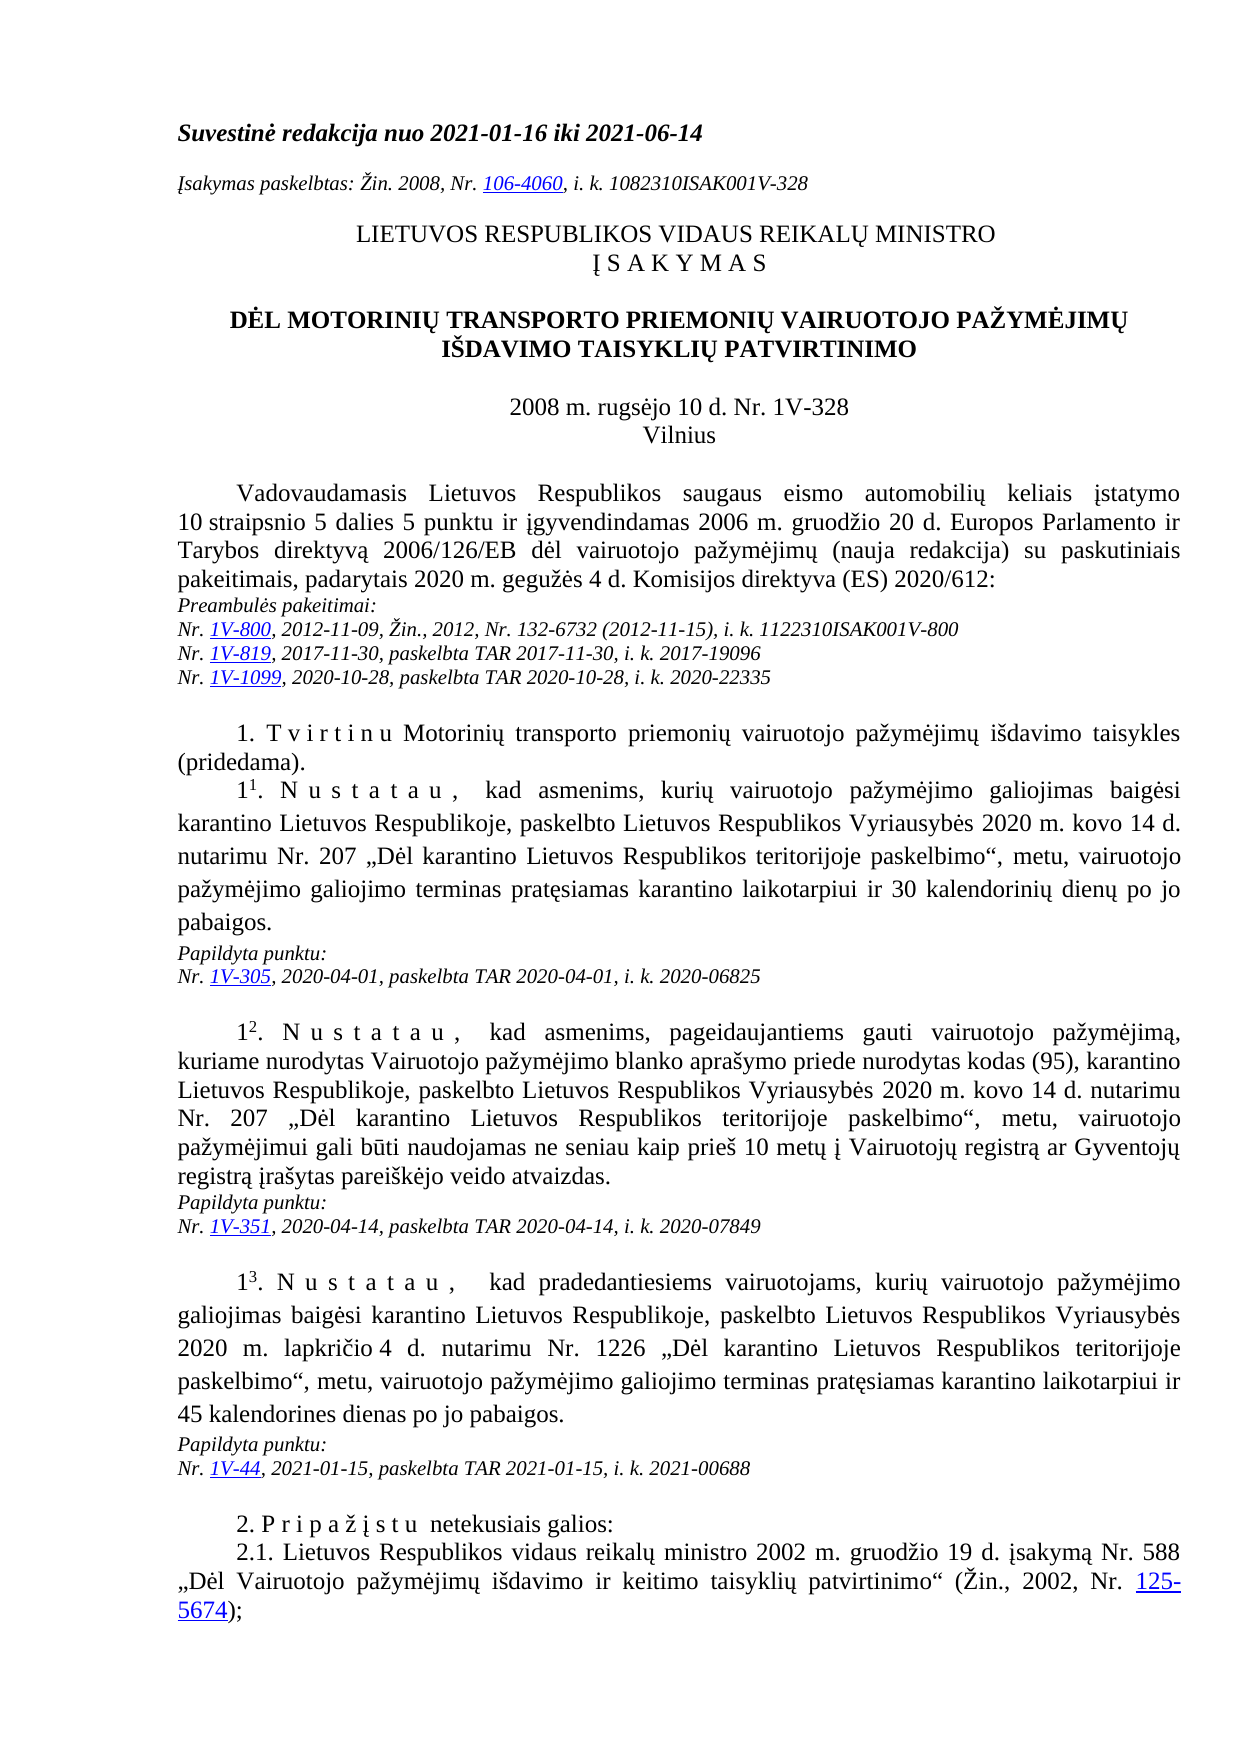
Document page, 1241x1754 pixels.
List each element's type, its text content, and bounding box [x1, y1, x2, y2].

text Papildyta punktu: [177, 940, 1181, 964]
text Suvestinė redakcija nuo 2021-01-16 iki 2021-06-14 [177, 118, 1181, 147]
text 12. Nustatau, kad asmenims, pageidaujantiems gauti vairuotojo pažymėjimą, kuriame nurodytas Vairuotojo pažymėjimo blanko aprašymo priede nurodytas kodas (95), karantino Lietuvos Respublikoje, paskelbto Lietuvos Respublikos Vyriausybės 2020 m. kovo 14 d. nutarimu Nr. 207 „Dėl karantino Lietuvos Respublikos teritorijoje paskelbimo“, metu, vairuotojo pažymėjimui gali būti naudojamas ne seniau kaip prieš 10 metų į Vairuotojų registrą ar Gyventojų registrą įrašytas pareiškėjo veido atvaizdas. [177, 1017, 1181, 1190]
text Papildyta punktu: [177, 1432, 1181, 1456]
text Nr. 1V-44, 2021-01-15, paskelbta TAR 2021-01-15, i. k. 2021-00688 [177, 1456, 1181, 1480]
text Vadovaudamasis Lietuvos Respublikos saugaus eismo automobilių keliais įstatymo 10 straipsnio 5 dalies 5 punktu ir įgyvendindamas 2006 m. gruodžio 20 d. Europos Parlamento ir Tarybos direktyvą 2006/126/EB dėl vairuotojo pažymėjimų (nauja redakcija) su paskutiniais pakeitimais, padarytais 2020 m. gegužės 4 d. Komisijos direktyva (ES) 2020/612: [177, 478, 1181, 593]
text Vilnius [177, 420, 1181, 449]
text Nr. 1V-351, 2020-04-14, paskelbta TAR 2020-04-14, i. k. 2020-07849 [177, 1214, 1181, 1238]
text 13. Nustatau, kad pradedantiesiems vairuotojams, kurių vairuotojo pažymėjimo galiojimas baigėsi karantino Lietuvos Respublikoje, paskelbto Lietuvos Respublikos Vyriausybės 2020 m. lapkričio 4 d. nutarimu Nr. 1226 „Dėl karantino Lietuvos Respublikos teritorijoje paskelbimo“, metu, vairuotojo pažymėjimo galiojimo terminas pratęsiamas karantino laikotarpiui ir 45 kalendorines dienas po jo pabaigos. [177, 1267, 1181, 1427]
text Papildyta punktu: [177, 1190, 1181, 1214]
text 2008 m. rugsėjo 10 d. Nr. 1V-328 [177, 392, 1181, 420]
text Nr. 1V-1099, 2020-10-28, paskelbta TAR 2020-10-28, i. k. 2020-22335 [177, 665, 1181, 689]
text Nr. 1V-800, 2012-11-09, Žin., 2012, Nr. 132-6732 (2012-11-15), i. k. 1122310ISAK001V-800 [177, 617, 1181, 641]
text ĮSAKYMAS [177, 248, 1181, 277]
text 2.1. Lietuvos Respublikos vidaus reikalų ministro 2002 m. gruodžio 19 d. įsakymą Nr. 588 „Dėl Vairuotojo pažymėjimų išdavimo ir keitimo taisyklių patvirtinimo“ (Žin., 2002, Nr. 125-5674); [177, 1537, 1181, 1624]
text Nr. 1V-819, 2017-11-30, paskelbta TAR 2017-11-30, i. k. 2017-19096 [177, 641, 1181, 665]
text Nr. 1V-305, 2020-04-01, paskelbta TAR 2020-04-01, i. k. 2020-06825 [177, 964, 1181, 988]
text 11. Nustatau, kad asmenims, kurių vairuotojo pažymėjimo galiojimas baigėsi karantino Lietuvos Respublikoje, paskelbto Lietuvos Respublikos Vyriausybės 2020 m. kovo 14 d. nutarimu Nr. 207 „Dėl karantino Lietuvos Respublikos teritorijoje paskelbimo“, metu, vairuotojo pažymėjimo galiojimo terminas pratęsiamas karantino laikotarpiui ir 30 kalendorinių dienų po jo pabaigos. [177, 775, 1181, 936]
text 1. Tvirtinu Motorinių transporto priemonių vairuotojo pažymėjimų išdavimo taisykles (pridedama). [177, 718, 1181, 775]
text 2. Pripažįstu netekusiais galios: [177, 1509, 1181, 1537]
text Įsakymas paskelbtas: Žin. 2008, Nr. 106-4060, i. k. 1082310ISAK001V-328 [177, 171, 1181, 195]
text LIETUVOS RESPUBLIKOS VIDAUS REIKALŲ MINISTRO [177, 219, 1181, 248]
text DĖL MOTORINIŲ TRANSPORTO PRIEMONIŲ VAIRUOTOJO PAŽYMĖJIMŲ IŠDAVIMO TAISYKLIŲ PATVIRTINIMO [177, 305, 1181, 363]
text Preambulės pakeitimai: [177, 593, 1181, 617]
